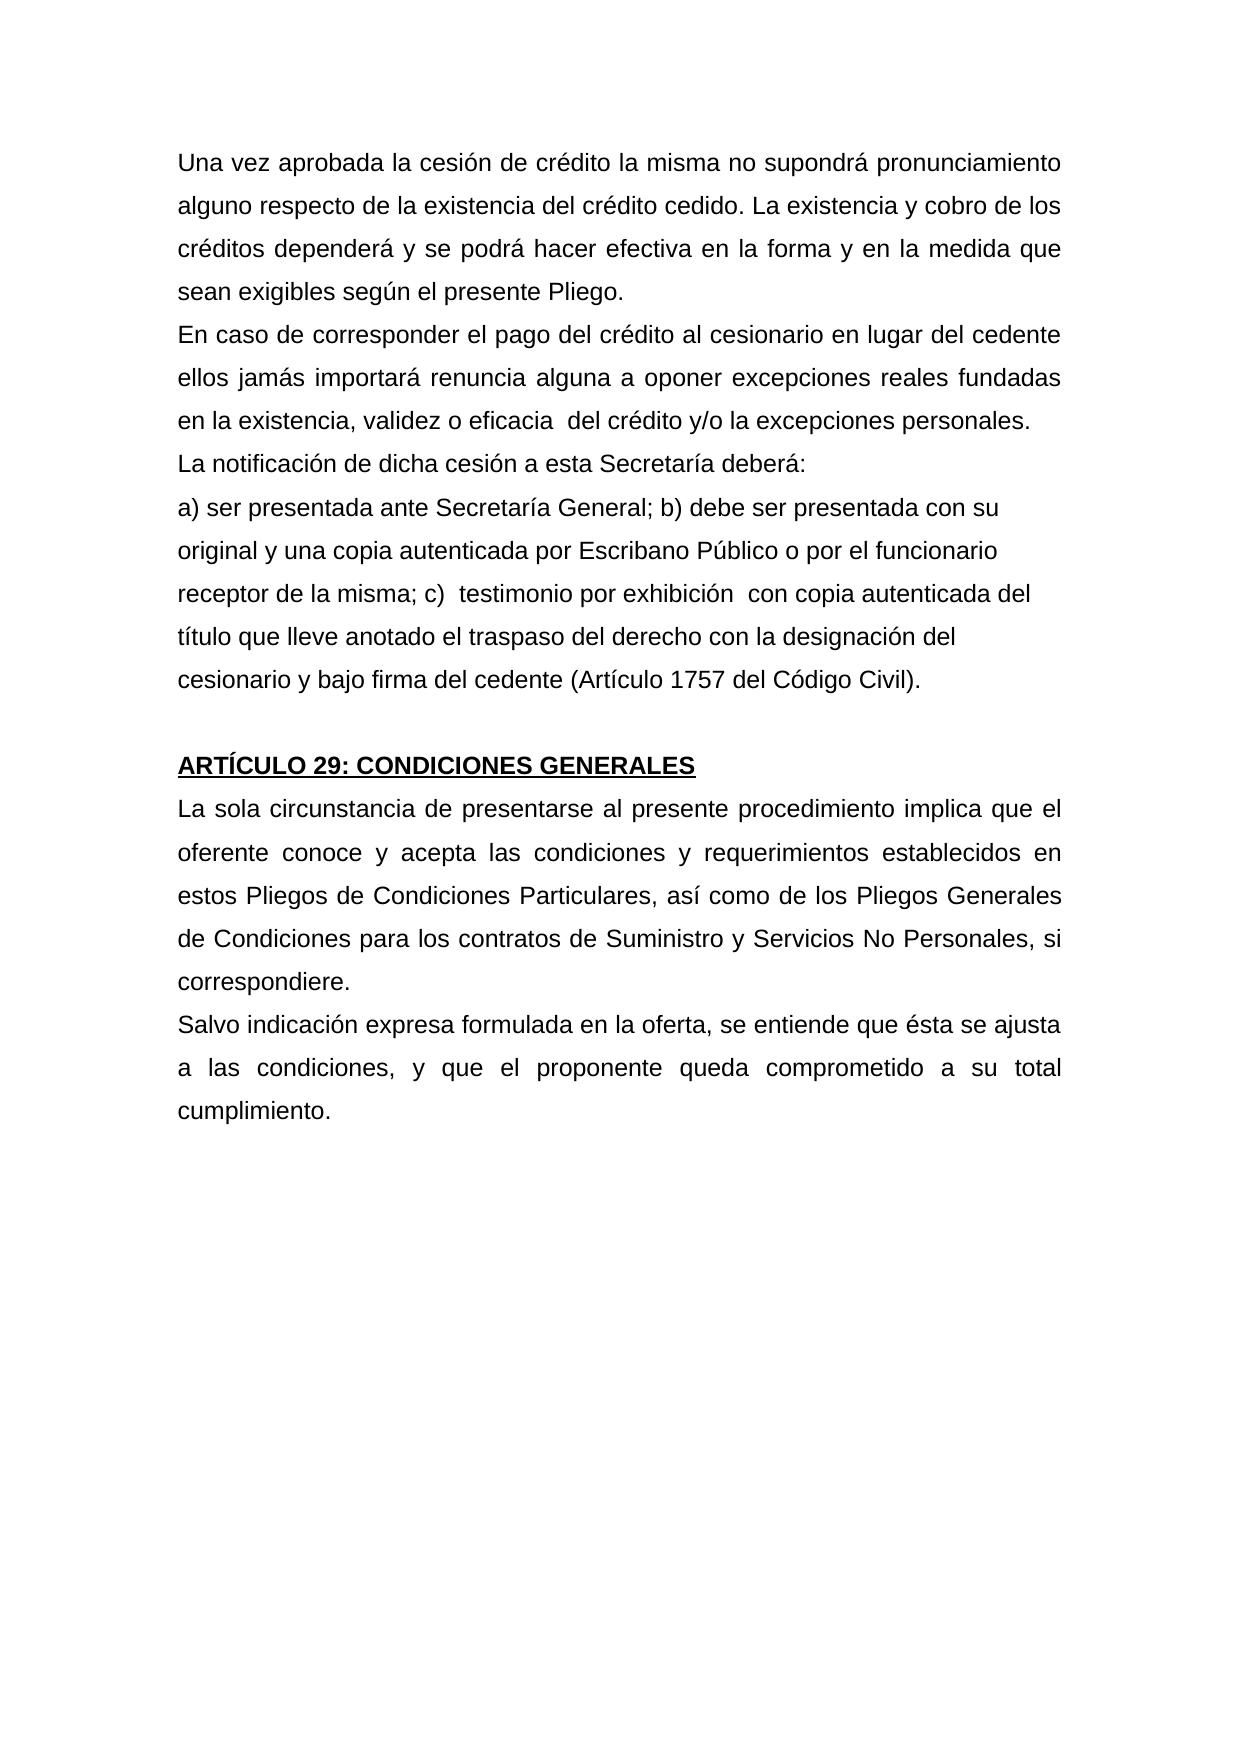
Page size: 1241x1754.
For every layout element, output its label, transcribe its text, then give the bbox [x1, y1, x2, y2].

text a) ser presentada ante Secretaría General; b) debe ser presentada con su original y una copia autenticada por Escribano Público o por el funcionario receptor de la misma; c) testimonio por exhibición con copia autenticada del título que lleve anotado el traspaso del derecho con la designación del cesionario y bajo firma del cedente (Artículo 1757 del Código Civil). [177, 493, 1063, 694]
text La sola circunstancia de presentarse al presente procedimiento implica que el oferente conoce y acepta las condiciones y requerimientos establecidos en estos Pliegos de Condiciones Particulares, así como de los Pliegos Generales de Condiciones para los contratos de Suministro y Servicios No Personales, si correspondiere. [177, 794, 1063, 996]
text La notificación de dicha cesión a esta Secretaría deberá: [177, 449, 1063, 478]
text ARTÍCULO 29: CONDICIONES GENERALES [177, 751, 1063, 780]
text Una vez aprobada la cesión de crédito la misma no supondrá pronunciamiento alguno respecto de la existencia del crédito cedido. La existencia y cobro de los créditos dependerá y se podrá hacer efectiva en la forma y en la medida que sean exigibles según el presente Pliego. [177, 148, 1063, 306]
text En caso de corresponder el pago del crédito al cesionario en lugar del cedente ellos jamás importará renuncia alguna a oponer excepciones reales fundadas en la existencia, validez o eficacia del crédito y/o la excepciones personales. [177, 320, 1063, 435]
text Salvo indicación expresa formulada en la oferta, se entiende que ésta se ajusta a las condiciones, y que el proponente queda comprometido a su total cumplimiento. [177, 1010, 1063, 1125]
